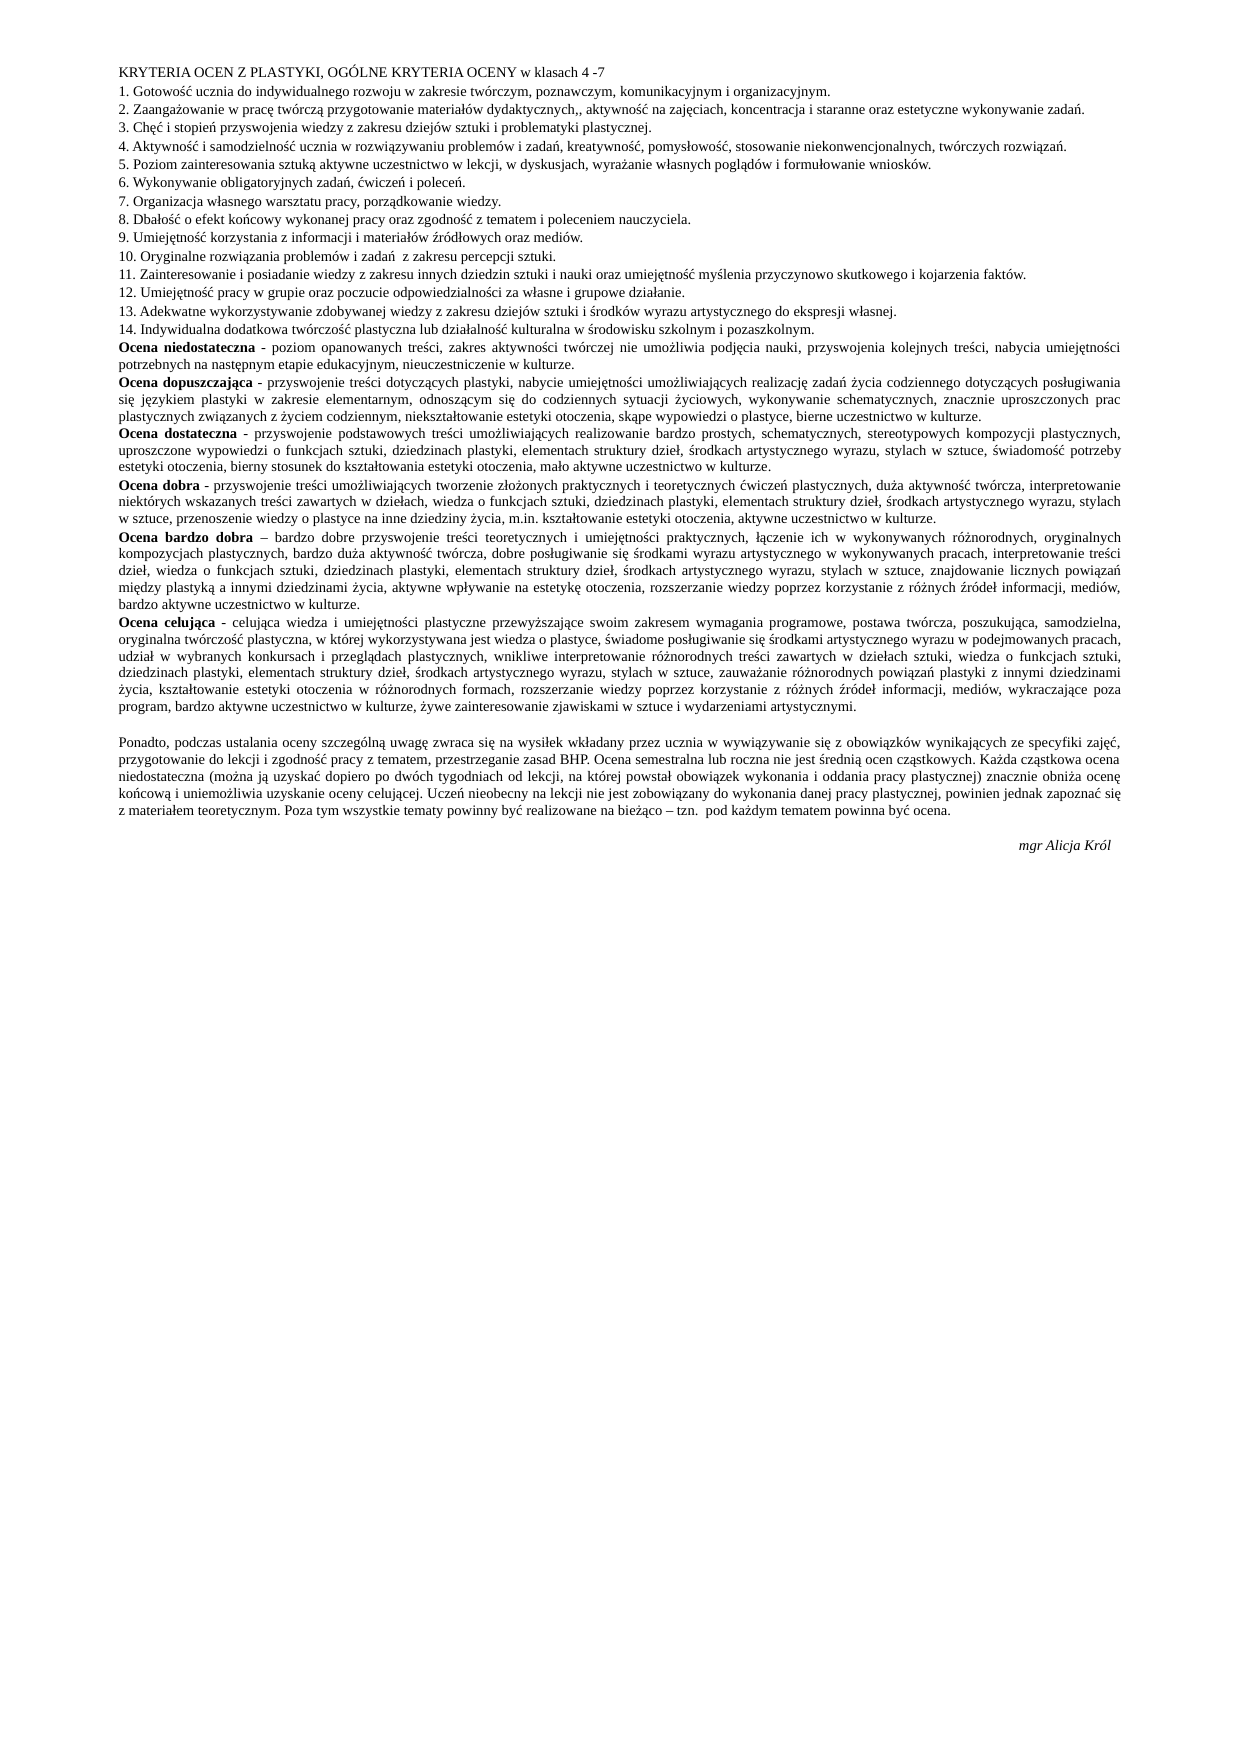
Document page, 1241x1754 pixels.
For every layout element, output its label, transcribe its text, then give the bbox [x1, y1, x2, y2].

text 13. Adekwatne wykorzystywanie zdobywanej wiedzy z zakresu dziejów sztuki i środków wyrazu artystycznego do ekspresji własnej. [118, 302, 1122, 319]
text 11. Zainteresowanie i posiadanie wiedzy z zakresu innych dziedzin sztuki i nauki oraz umiejętność myślenia przyczynowo skutkowego i kojarzenia faktów. [118, 266, 1122, 283]
text Ocena niedostateczna - poziom opanowanych treści, zakres aktywności twórczej nie umożliwia podjęcia nauki, przyswojenia kolejnych treści, nabycia umiejętności potrzebnych na następnym etapie edukacyjnym, nieuczestniczenie w kulturze. [118, 339, 1122, 373]
text 10. Oryginalne rozwiązania problemów i zadań z zakresu percepcji sztuki. [118, 247, 1122, 264]
text 8. Dbałość o efekt końcowy wykonanej pracy oraz zgodność z tematem i poleceniem nauczyciela. [118, 211, 1122, 228]
text 3. Chęć i stopień przyswojenia wiedzy z zakresu dziejów sztuki i problematyki plastycznej. [118, 119, 1122, 136]
text 9. Umiejętność korzystania z informacji i materiałów źródłowych oraz mediów. [118, 229, 1122, 246]
text 12. Umiejętność pracy w grupie oraz poczucie odpowiedzialności za własne i grupowe działanie. [118, 284, 1122, 301]
text Ocena dopuszczająca - przyswojenie treści dotyczących plastyki, nabycie umiejętności umożliwiających realizację zadań życia codziennego dotyczących posługiwania się językiem plastyki w zakresie elementarnym, odnoszącym się do codziennych sytuacji życiowych, wykonywanie schematycznych, znacznie uproszczonych prac plastycznych związanych z życiem codziennym, niekształtowanie estetyki otoczenia, skąpe wypowiedzi o plastyce, bierne uczestnictwo w kulturze. [118, 374, 1122, 424]
text KRYTERIA OCEN Z PLASTYKI, OGÓLNE KRYTERIA OCENY w klasach 4 -7 [118, 64, 1122, 81]
text Ocena bardzo dobra – bardzo dobre przyswojenie treści teoretycznych i umiejętności praktycznych, łączenie ich w wykonywanych różnorodnych, oryginalnych kompozycjach plastycznych, bardzo duża aktywność twórcza, dobre posługiwanie się środkami wyrazu artystycznego w wykonywanych pracach, interpretowanie treści dzieł, wiedza o funkcjach sztuki, dziedzinach plastyki, elementach struktury dzieł, środkach artystycznego wyrazu, stylach w sztuce, znajdowanie licznych powiązań między plastyką a innymi dziedzinami życia, aktywne wpływanie na estetykę otoczenia, rozszerzanie wiedzy poprzez korzystanie z różnych źródeł informacji, mediów, bardzo aktywne uczestnictwo w kulturze. [118, 528, 1122, 612]
text 1. Gotowość ucznia do indywidualnego rozwoju w zakresie twórczym, poznawczym, komunikacyjnym i organizacyjnym. [118, 82, 1122, 99]
text Ocena celująca - celująca wiedza i umiejętności plastyczne przewyższające swoim zakresem wymagania programowe, postawa twórcza, poszukująca, samodzielna, oryginalna twórczość plastyczna, w której wykorzystywana jest wiedza o plastyce, świadome posługiwanie się środkami artystycznego wyrazu w podejmowanych pracach, udział w wybranych konkursach i przeglądach plastycznych, wnikliwe interpretowanie różnorodnych treści zawartych w dziełach sztuki, wiedza o funkcjach sztuki, dziedzinach plastyki, elementach struktury dzieł, środkach artystycznego wyrazu, stylach w sztuce, zauważanie różnorodnych powiązań plastyki z innymi dziedzinami życia, kształtowanie estetyki otoczenia w różnorodnych formach, rozszerzanie wiedzy poprzez korzystanie z różnych źródeł informacji, mediów, wykraczające poza program, bardzo aktywne uczestnictwo w kulturze, żywe zainteresowanie zjawiskami w sztuce i wydarzeniami artystycznymi. [118, 614, 1122, 714]
text 14. Indywidualna dodatkowa twórczość plastyczna lub działalność kulturalna w środowisku szkolnym i pozaszkolnym. [118, 321, 1122, 338]
text 5. Poziom zainteresowania sztuką aktywne uczestnictwo w lekcji, w dyskusjach, wyrażanie własnych poglądów i formułowanie wniosków. [118, 156, 1122, 173]
text 4. Aktywność i samodzielność ucznia w rozwiązywaniu problemów i zadań, kreatywność, pomysłowość, stosowanie niekonwencjonalnych, twórczych rozwiązań. [118, 137, 1122, 154]
text Ponadto, podczas ustalania oceny szczególną uwagę zwraca się na wysiłek wkładany przez ucznia w wywiązywanie się z obowiązków wynikających ze specyfiki zajęć, przygotowanie do lekcji i zgodność pracy z tematem, przestrzeganie zasad BHP. Ocena semestralna lub roczna nie jest średnią ocen cząstkowych. Każda cząstkowa ocena niedostateczna (można ją uzyskać dopiero po dwóch tygodniach od lekcji, na której powstał obowiązek wykonania i oddania pracy plastycznej) znacznie obniża ocenę końcową i uniemożliwia uzyskanie oceny celującej. Uczeń nieobecny na lekcji nie jest zobowiązany do wykonania danej pracy plastycznej, powinien jednak zapoznać się z materiałem teoretycznym. Poza tym wszystkie tematy powinny być realizowane na bieżąco – tzn. pod każdym tematem powinna być ocena. [118, 734, 1122, 818]
text Ocena dobra - przyswojenie treści umożliwiających tworzenie złożonych praktycznych i teoretycznych ćwiczeń plastycznych, duża aktywność twórcza, interpretowanie niektórych wskazanych treści zawartych w dziełach, wiedza o funkcjach sztuki, dziedzinach plastyki, elementach struktury dzieł, środkach artystycznego wyrazu, stylach w sztuce, przenoszenie wiedzy o plastyce na inne dziedziny życia, m.in. kształtowanie estetyki otoczenia, aktywne uczestnictwo w kulturze. [118, 476, 1122, 527]
text mgr Alicja Król [118, 836, 1122, 853]
text 6. Wykonywanie obligatoryjnych zadań, ćwiczeń i poleceń. [118, 174, 1122, 191]
text 7. Organizacja własnego warsztatu pracy, porządkowanie wiedzy. [118, 192, 1122, 209]
text 2. Zaangażowanie w pracę twórczą przygotowanie materiałów dydaktycznych,, aktywność na zajęciach, koncentracja i staranne oraz estetyczne wykonywanie zadań. [118, 101, 1122, 118]
text Ocena dostateczna - przyswojenie podstawowych treści umożliwiających realizowanie bardzo prostych, schematycznych, stereotypowych kompozycji plastycznych, uproszczone wypowiedzi o funkcjach sztuki, dziedzinach plastyki, elementach struktury dzieł, środkach artystycznego wyrazu, stylach w sztuce, świadomość potrzeby estetyki otoczenia, bierny stosunek do kształtowania estetyki otoczenia, mało aktywne uczestnictwo w kulturze. [118, 424, 1122, 475]
